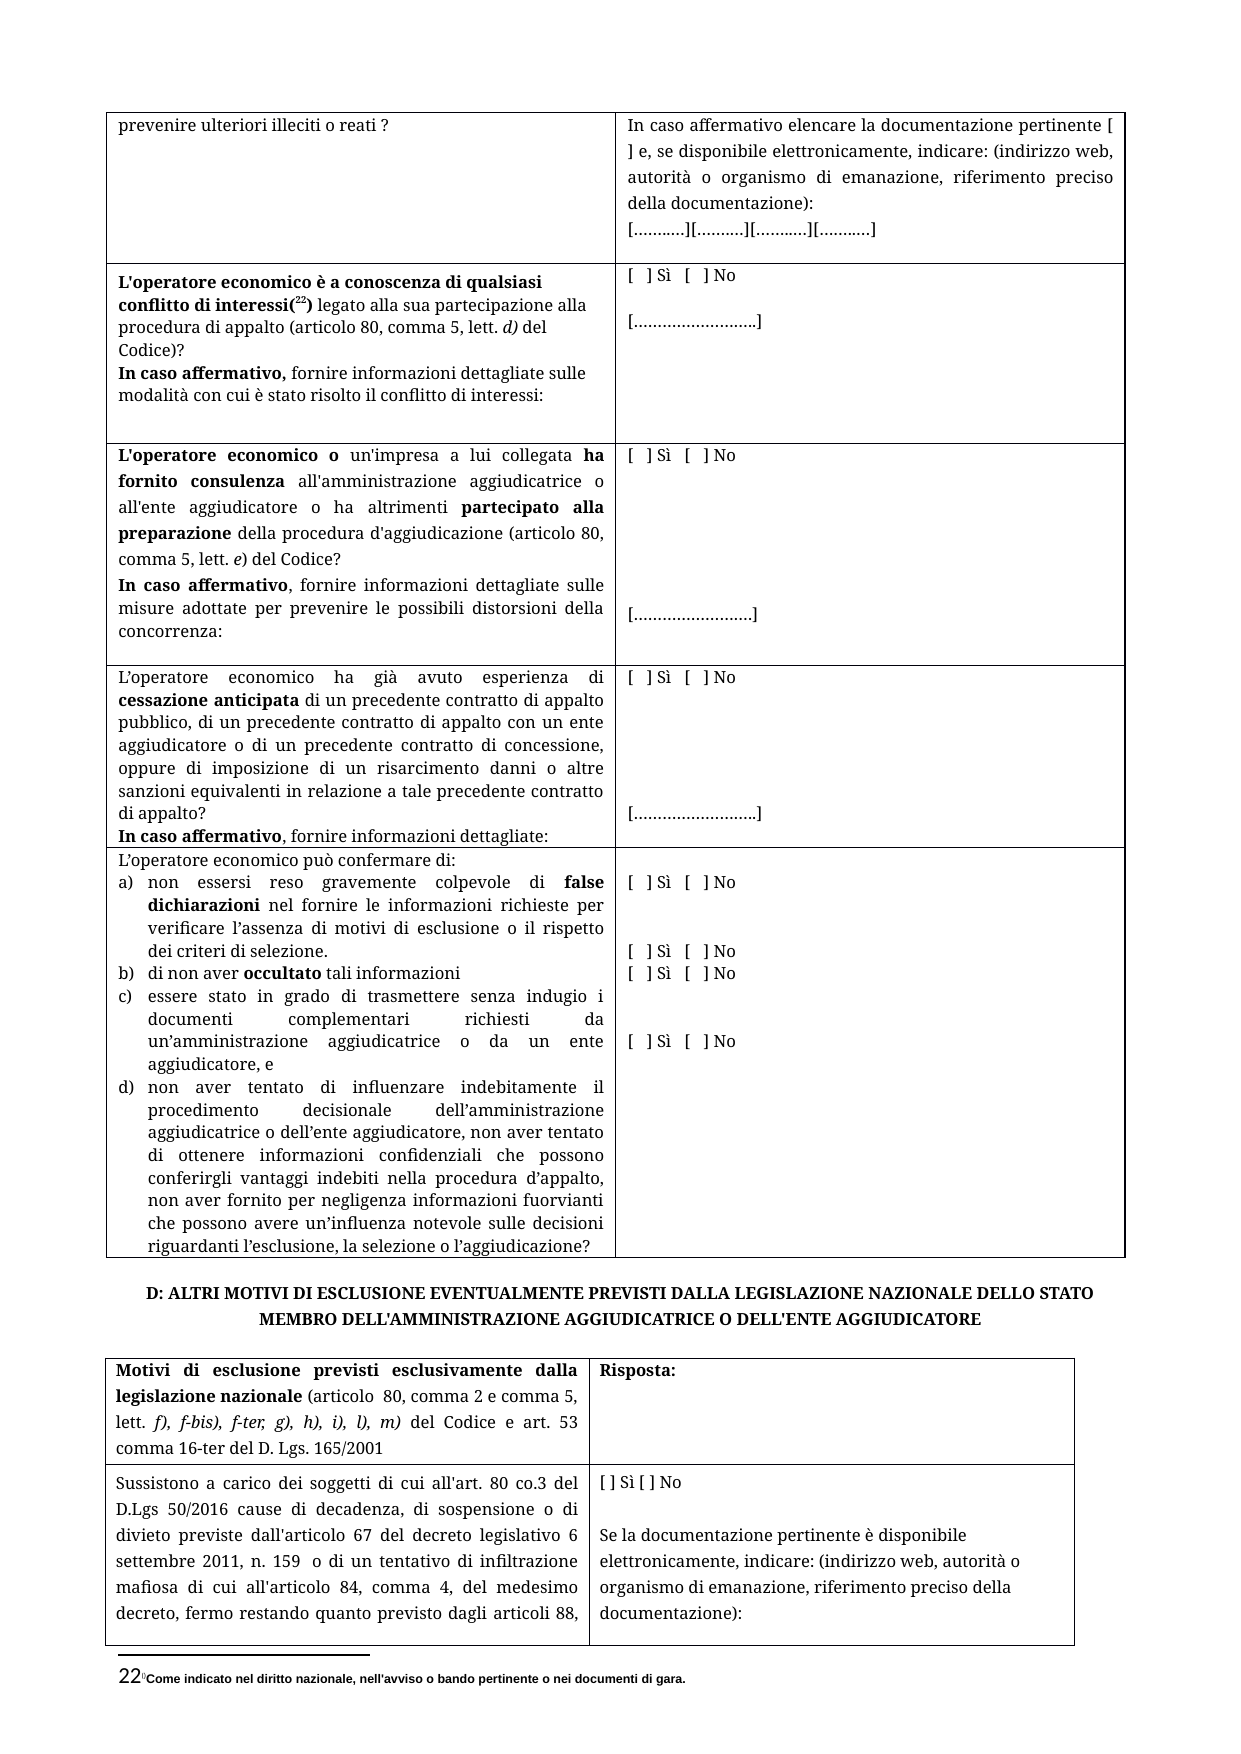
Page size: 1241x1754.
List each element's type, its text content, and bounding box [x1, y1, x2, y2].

table_cell L'operatore economico o un'impresa a lui collegata ha fornito consulenza all'amministrazione aggiudicatrice o all'ente aggiudicatore o ha altrimenti partecipato alla preparazione della procedura d'aggiudicazione (articolo 80, comma 5, lett. e) del Codice? In caso affermativo, fornire informazioni dettagliate sulle misure adottate per prevenire le possibili distorsioni della concorrenza: [107, 444, 615, 664]
table_header Motivi di esclusione previsti esclusivamente dalla legislazione nazionale (articolo 80, comma 2 e comma 5, lett. f), F-BIS), F-TER, g), h), i), l), m) del Codice e art. 53 comma 16-ter del D. Lgs. 165/2001 [106, 1359, 589, 1464]
title D: Altri motivi di esclusione eventualmente previsti dalla legislazione nazionale dello Stato membro dell'amministrazione aggiudicatrice o dell'ente aggiudicatore [118, 1282, 1122, 1331]
table_header Risposta: [590, 1359, 1074, 1464]
table_cell [ ] Sì [ ] No [……………………..] [616, 264, 1124, 442]
table_cell L’operatore economico può confermare di: non essersi reso gravemente colpevole di false dichiarazioni nel fornire le informazioni richieste per verificare l’assenza di motivi di esclusione o il rispetto dei criteri di selezione. di non aver occultato tali informazioni essere stato in grado di trasmettere senza indugio i documenti complementari richiesti da un’amministrazione aggiudicatrice o da un ente aggiudicatore, e non aver tentato di influenzare indebitamente il procedimento decisionale dell’amministrazione aggiudicatrice o dell’ente aggiudicatore, non aver tentato di ottenere informazioni confidenziali che possono conferirgli vantaggi indebiti nella procedura d’appalto, non aver fornito per negligenza informazioni fuorvianti che possono avere un’influenza notevole sulle decisioni riguardanti l’esclusione, la selezione o l’aggiudicazione? [107, 848, 615, 1257]
table_cell [ ] Sì [ ] No [……………………..] [616, 666, 1124, 847]
table_cell Sussistono a carico dei soggetti di cui all'art. 80 co.3 del D.Lgs 50/2016 cause di decadenza, di sospensione o di divieto previste dall'articolo 67 del decreto legislativo 6 settembre 2011, n. 159 o di un tentativo di infiltrazione mafiosa di cui all'articolo 84, comma 4, del medesimo decreto, fermo restando quanto previsto dagli articoli 88, [106, 1465, 589, 1645]
table_cell [ ] Sì [ ] No […………………….] [616, 444, 1124, 664]
table_cell In caso affermativo elencare la documentazione pertinente [ ] e, se disponibile elettronicamente, indicare: (indirizzo web, autorità o organismo di emanazione, riferimento preciso della documentazione): [……..…][…….…][……..…][……..…] [616, 113, 1124, 263]
table_cell [ ] Sì [ ] No [ ] Sì [ ] No [ ] Sì [ ] No [ ] Sì [ ] No [616, 848, 1124, 1257]
table_cell [ ] Sì [ ] No Se la documentazione pertinente è disponibile elettronicamente, indicare: (indirizzo web, autorità o organismo di emanazione, riferimento preciso della documentazione): [590, 1465, 1074, 1645]
table_cell L'operatore economico è a conoscenza di qualsiasi conflitto di interessi() legato alla sua partecipazione alla procedura di appalto (articolo 80, comma 5, lett. d) del Codice)? In caso affermativo, fornire informazioni dettagliate sulle modalità con cui è stato risolto il conflitto di interessi: [107, 264, 615, 442]
table_cell L’operatore economico ha già avuto esperienza di cessazione anticipata di un precedente contratto di appalto pubblico, di un precedente contratto di appalto con un ente aggiudicatore o di un precedente contratto di concessione, oppure di imposizione di un risarcimento danni o altre sanzioni equivalenti in relazione a tale precedente contratto di appalto? In caso affermativo, fornire informazioni dettagliate: [107, 666, 615, 847]
table_cell prevenire ulteriori illeciti o reati ? [107, 113, 615, 263]
